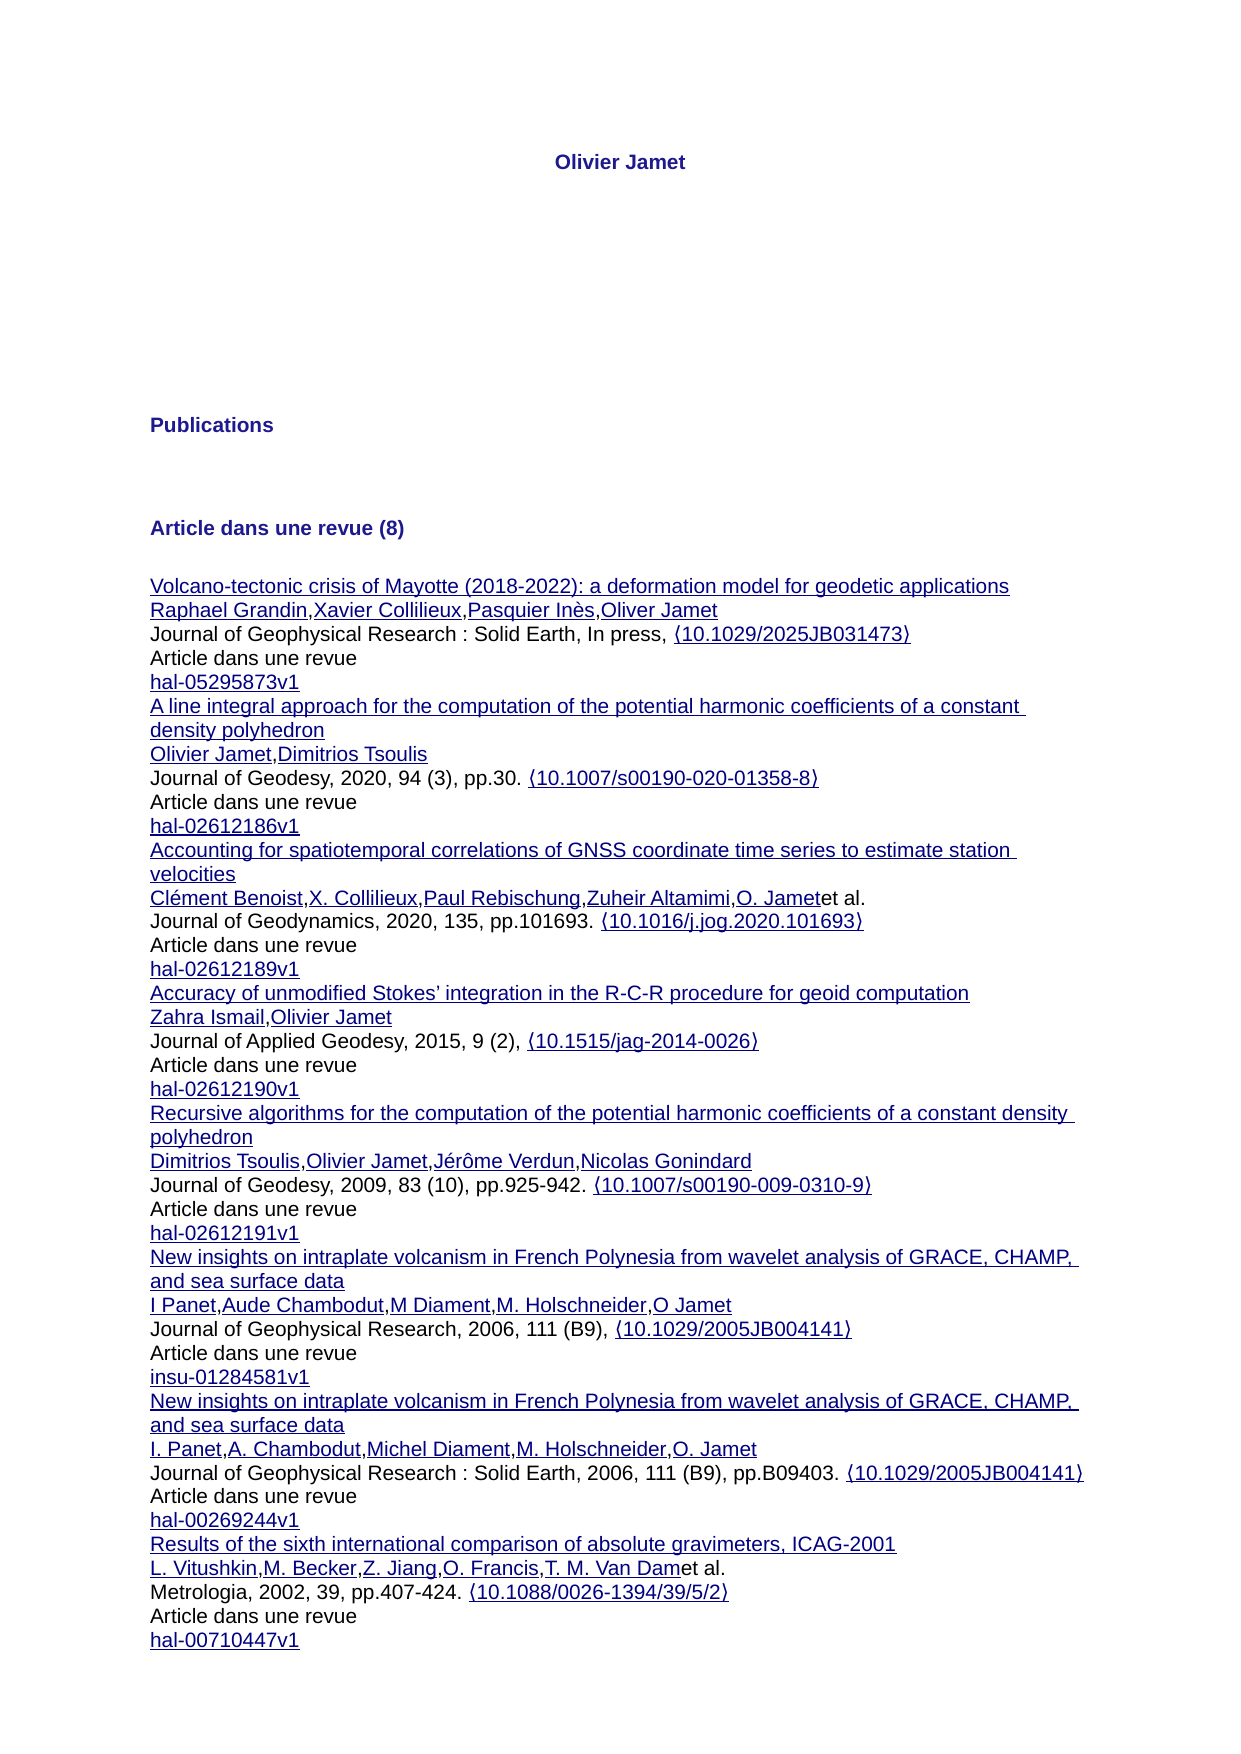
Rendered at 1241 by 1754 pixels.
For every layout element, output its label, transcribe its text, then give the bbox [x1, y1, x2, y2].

subtitle Publications [150, 412, 1090, 436]
table_cell Accounting for spatiotemporal correlations of GNSS coordinate time series to estimate station velocities Clément Benoist,X. Collilieux,Paul Rebischung,Zuheir Altamimi,O. Jametet al. Journal of Geodynamics, 2020, 135, pp.101693. ⟨10.1016/j.jog.2020.101693⟩ Article dans une revue hal-02612189v1 [150, 838, 1090, 981]
table_cell Results of the sixth international comparison of absolute gravimeters, ICAG-2001 L. Vitushkin,M. Becker,Z. Jiang,O. Francis,T. M. Van Damet al. Metrologia, 2002, 39, pp.407-424. ⟨10.1088/0026-1394/39/5/2⟩ Article dans une revue hal-00710447v1 [150, 1532, 1090, 1652]
table_cell New insights on intraplate volcanism in French Polynesia from wavelet analysis of GRACE, CHAMP, and sea surface data I Panet,Aude Chambodut,M Diament,M. Holschneider,O Jamet Journal of Geophysical Research, 2006, 111 (B9), ⟨10.1029/2005JB004141⟩ Article dans une revue insu-01284581v1 [150, 1245, 1090, 1388]
table_cell Accuracy of unmodified Stokes’ integration in the R-C-R procedure for geoid computation Zahra Ismail,Olivier Jamet Journal of Applied Geodesy, 2015, 9 (2), ⟨10.1515/jag-2014-0026⟩ Article dans une revue hal-02612190v1 [150, 981, 1090, 1101]
table_cell New insights on intraplate volcanism in French Polynesia from wavelet analysis of GRACE, CHAMP, and sea surface data I. Panet,A. Chambodut,Michel Diament,M. Holschneider,O. Jamet Journal of Geophysical Research : Solid Earth, 2006, 111 (B9), pp.B09403. ⟨10.1029/2005JB004141⟩ Article dans une revue hal-00269244v1 [150, 1389, 1090, 1532]
table_cell Recursive algorithms for the computation of the potential harmonic coefficients of a constant density polyhedron Dimitrios Tsoulis,Olivier Jamet,Jérôme Verdun,Nicolas Gonindard Journal of Geodesy, 2009, 83 (10), pp.925-942. ⟨10.1007/s00190-009-0310-9⟩ Article dans une revue hal-02612191v1 [150, 1101, 1090, 1245]
subtitle Article dans une revue (8) [150, 516, 1090, 539]
table_cell A line integral approach for the computation of the potential harmonic coefficients of a constant density polyhedron Olivier Jamet,Dimitrios Tsoulis Journal of Geodesy, 2020, 94 (3), pp.30. ⟨10.1007/s00190-020-01358-8⟩ Article dans une revue hal-02612186v1 [150, 694, 1090, 837]
table_header Volcano-tectonic crisis of Mayotte (2018-2022): a deformation model for geodetic applications Raphael Grandin,Xavier Collilieux,Pasquier Inès,Oliver Jamet Journal of Geophysical Research : Solid Earth, In press, ⟨10.1029/2025JB031473⟩ Article dans une revue hal-05295873v1 [150, 574, 1090, 694]
subtitle Olivier Jamet [150, 150, 1090, 174]
